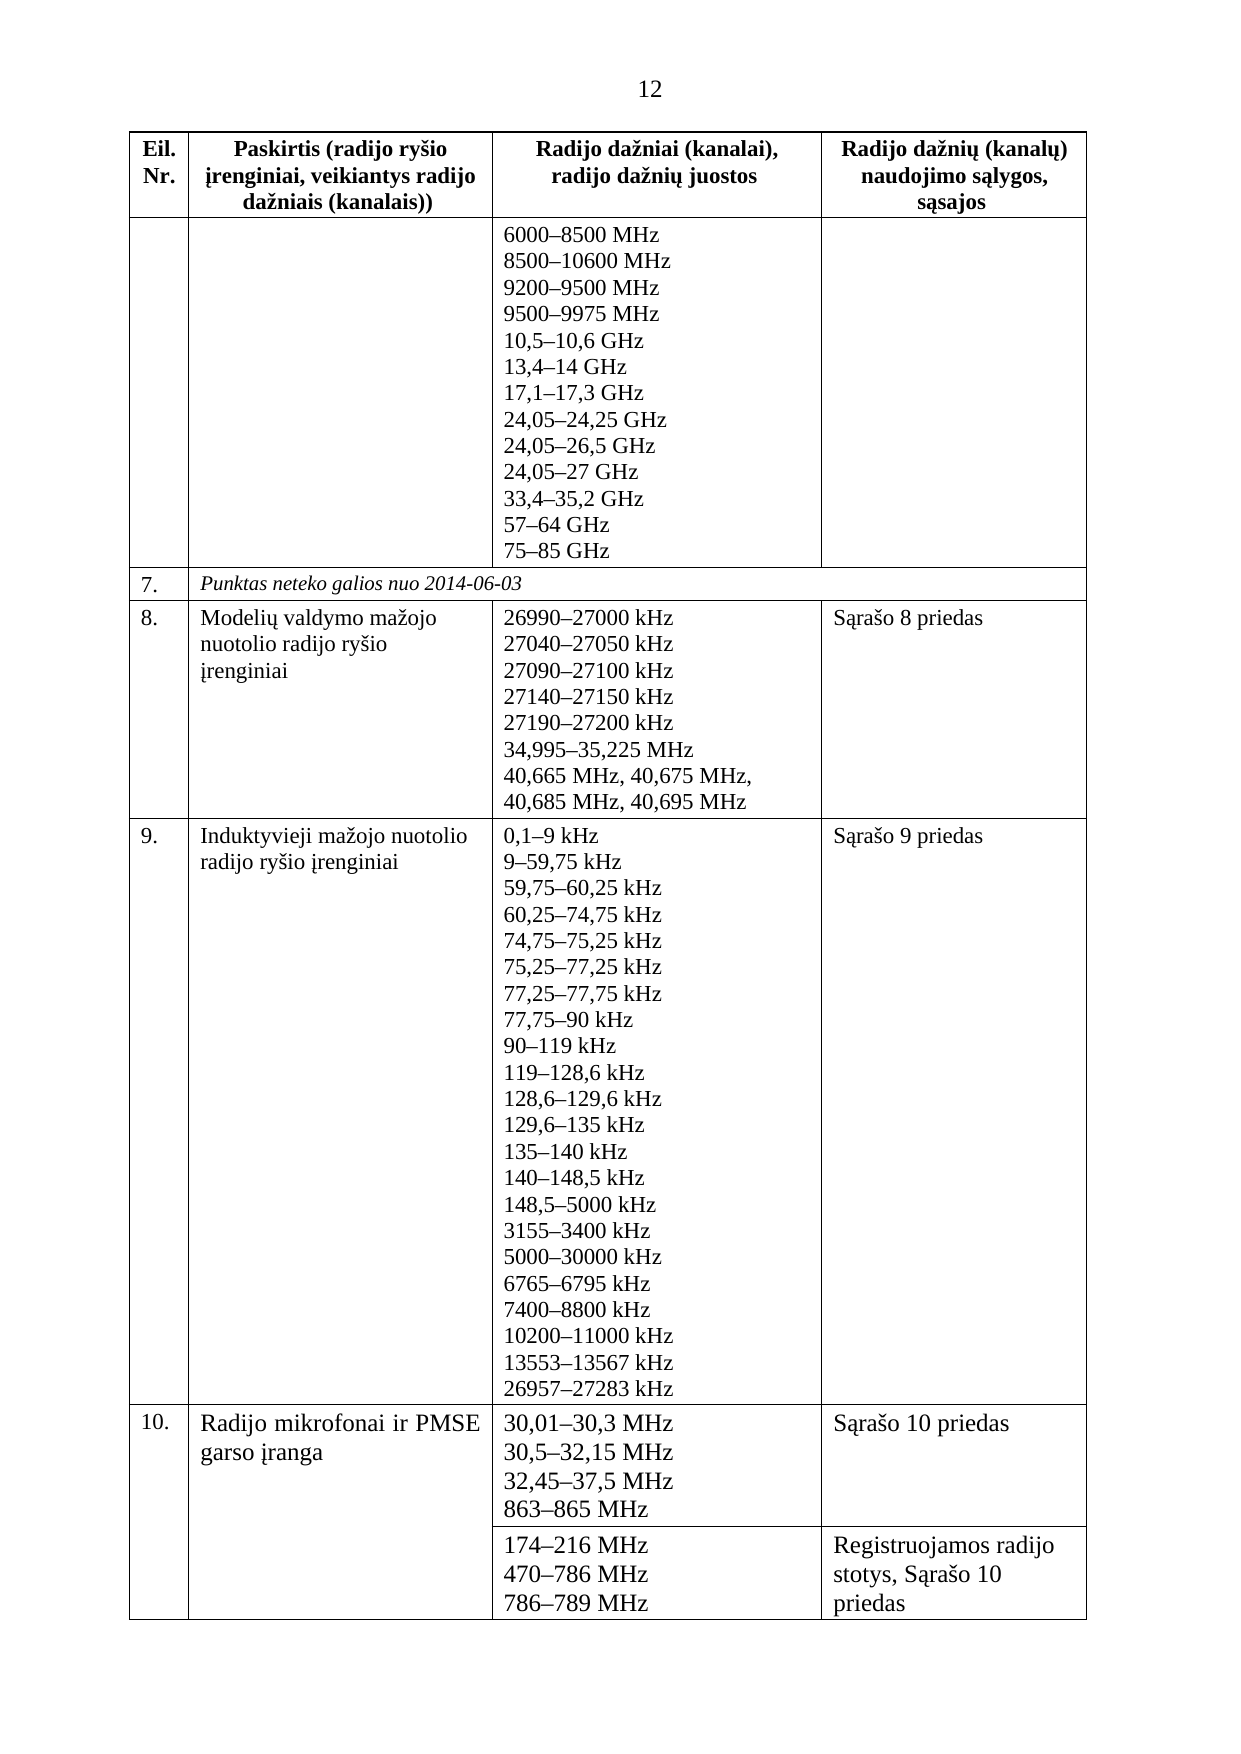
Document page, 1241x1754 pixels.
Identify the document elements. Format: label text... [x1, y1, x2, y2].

table_cell Punktas neteko galios nuo 2014-06-03 [189, 568, 1086, 600]
table_cell 7. [130, 568, 188, 600]
table_cell 9. [130, 819, 188, 1404]
table_cell [822, 218, 1086, 567]
table_header Eil. Nr. [130, 133, 188, 217]
table_cell 30,01–30,3 MHz 30,5–32,15 MHz 32,45–37,5 MHz 863–865 MHz [493, 1405, 821, 1526]
table_cell Sąrašo 9 priedas [822, 819, 1086, 1404]
table_cell Registruojamos radijo stotys, Sąrašo 10 priedas [822, 1527, 1086, 1619]
table_cell 174–216 MHz 470–786 MHz 786–789 MHz [493, 1527, 821, 1619]
table_cell Sąrašo 10 priedas [822, 1405, 1086, 1526]
table_cell 6000–8500 MHz 8500–10600 MHz 9200–9500 MHz 9500–9975 MHz 10,5–10,6 GHz 13,4–14 GHz 17,1–17,3 GHz 24,05–24,25 GHz 24,05–26,5 GHz 24,05–27 GHz 33,4–35,2 GHz 57–64 GHz 75–85 GHz [493, 218, 821, 567]
table_header Radijo dažnių (kanalų) naudojimo sąlygos, sąsajos [822, 133, 1086, 217]
table_cell 10. [130, 1405, 188, 1619]
table_cell Modelių valdymo mažojo nuotolio radijo ryšio įrenginiai [189, 601, 492, 818]
table_cell Radijo mikrofonai ir PMSE garso įranga [189, 1405, 492, 1619]
table_cell 0,1–9 kHz 9–59,75 kHz 59,75–60,25 kHz 60,25–74,75 kHz 74,75–75,25 kHz 75,25–77,25 kHz 77,25–77,75 kHz 77,75–90 kHz 90–119 kHz 119–128,6 kHz 128,6–129,6 kHz 129,6–135 kHz 135–140 kHz 140–148,5 kHz 148,5–5000 kHz 3155–3400 kHz 5000–30000 kHz 6765–6795 kHz 7400–8800 kHz 10200–11000 kHz 13553–13567 kHz 26957–27283 kHz [493, 819, 821, 1404]
table_cell 8. [130, 601, 188, 818]
table_header Radijo dažniai (kanalai), radijo dažnių juostos [493, 133, 821, 217]
table_cell 26990–27000 kHz 27040–27050 kHz 27090–27100 kHz 27140–27150 kHz 27190–27200 kHz 34,995–35,225 MHz 40,665 MHz, 40,675 MHz, 40,685 MHz, 40,695 MHz [493, 601, 821, 818]
table_cell Sąrašo 8 priedas [822, 601, 1086, 818]
table_cell [189, 218, 492, 567]
table_cell [130, 218, 188, 567]
table_cell Induktyvieji mažojo nuotolio radijo ryšio įrenginiai [189, 819, 492, 1404]
table_header Paskirtis (radijo ryšio įrenginiai, veikiantys radijo dažniais (kanalais)) [189, 133, 492, 217]
